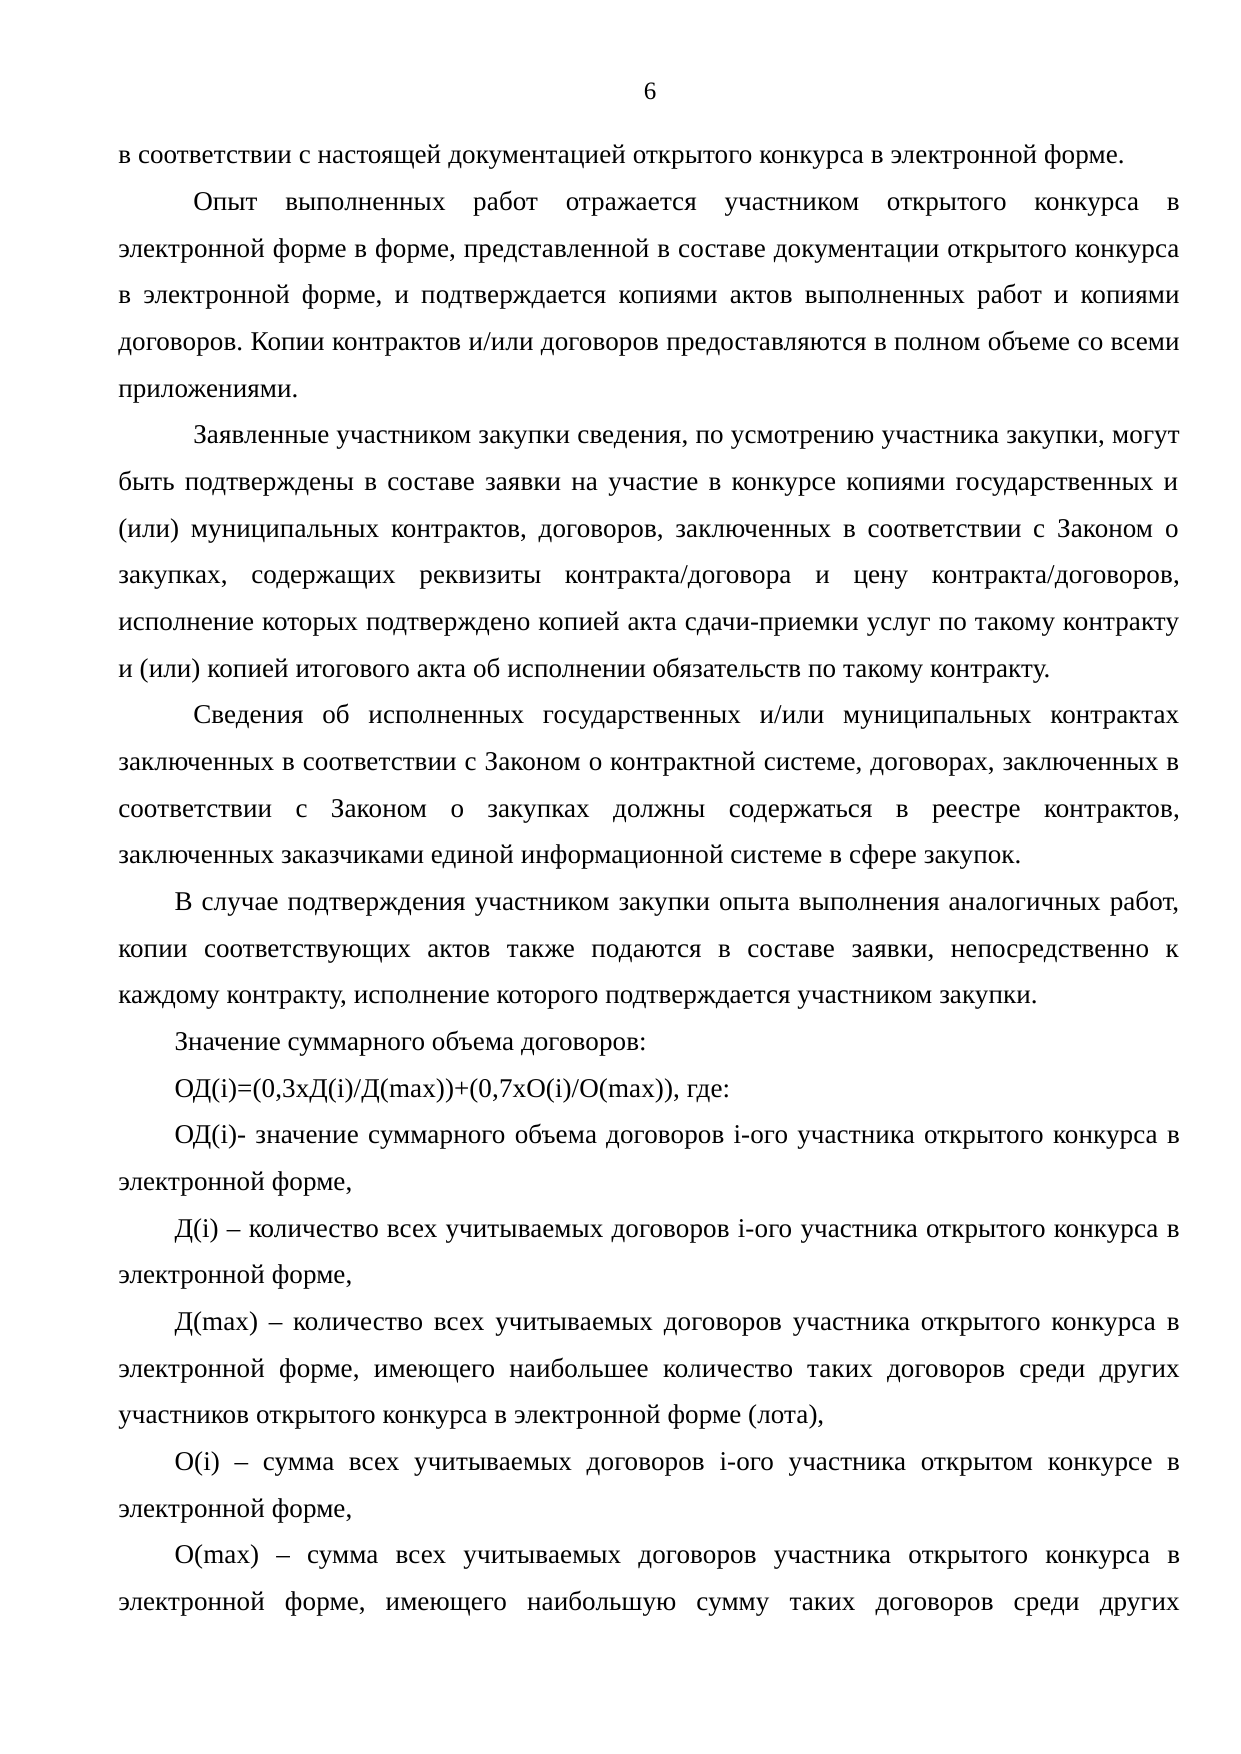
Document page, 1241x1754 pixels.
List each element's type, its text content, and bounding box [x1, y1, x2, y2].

text в соответствии с настоящей документацией открытого конкурса в электронной форме. [118, 138, 1181, 170]
text Д(max) – количество всех учитываемых договоров участника открытого конкурса в электронной форме, имеющего наибольшее количество таких договоров среди других участников открытого конкурса в электронной форме (лота), [118, 1305, 1181, 1430]
text ОД(i)=(0,3хД(i)/Д(max))+(0,7хО(i)/О(max)), где: [118, 1072, 1181, 1103]
text Д(i) – количество всех учитываемых договоров i-ого участника открытого конкурса в электронной форме, [118, 1212, 1181, 1290]
text В случае подтверждения участником закупки опыта выполнения аналогичных работ, копии соответствующих актов также подаются в составе заявки, непосредственно к каждому контракту, исполнение которого подтверждается участником закупки. [118, 885, 1181, 1010]
text ОД(i)- значение суммарного объема договоров i-ого участника открытого конкурса в электронной форме, [118, 1118, 1181, 1196]
text Опыт выполненных работ отражается участником открытого конкурса в электронной форме в форме, представленной в составе документации открытого конкурса в электронной форме, и подтверждается копиями актов выполненных работ и копиями договоров. Копии контрактов и/или договоров предоставляются в полном объеме со всеми приложениями. [118, 185, 1181, 403]
text Значение суммарного объема договоров: [118, 1025, 1181, 1056]
text Заявленные участником закупки сведения, по усмотрению участника закупки, могут быть подтверждены в составе заявки на участие в конкурсе копиями государственных и (или) муниципальных контрактов, договоров, заключенных в соответствии с Законом о закупках, содержащих реквизиты контракта/договора и цену контракта/договоров, исполнение которых подтверждено копией акта сдачи-приемки услуг по такому контракту и (или) копией итогового акта об исполнении обязательств по такому контракту. [118, 418, 1181, 683]
text О(max) – сумма всех учитываемых договоров участника открытого конкурса в электронной форме, имеющего наибольшую сумму таких договоров среди других [118, 1538, 1181, 1616]
text О(i) – сумма всех учитываемых договоров i-ого участника открытом конкурсе в электронной форме, [118, 1445, 1181, 1523]
text Сведения об исполненных государственных и/или муниципальных контрактах заключенных в соответствии с Законом о контрактной системе, договорах, заключенных в соответствии с Законом о закупках должны содержаться в реестре контрактов, заключенных заказчиками единой информационной системе в сфере закупок. [118, 698, 1181, 870]
